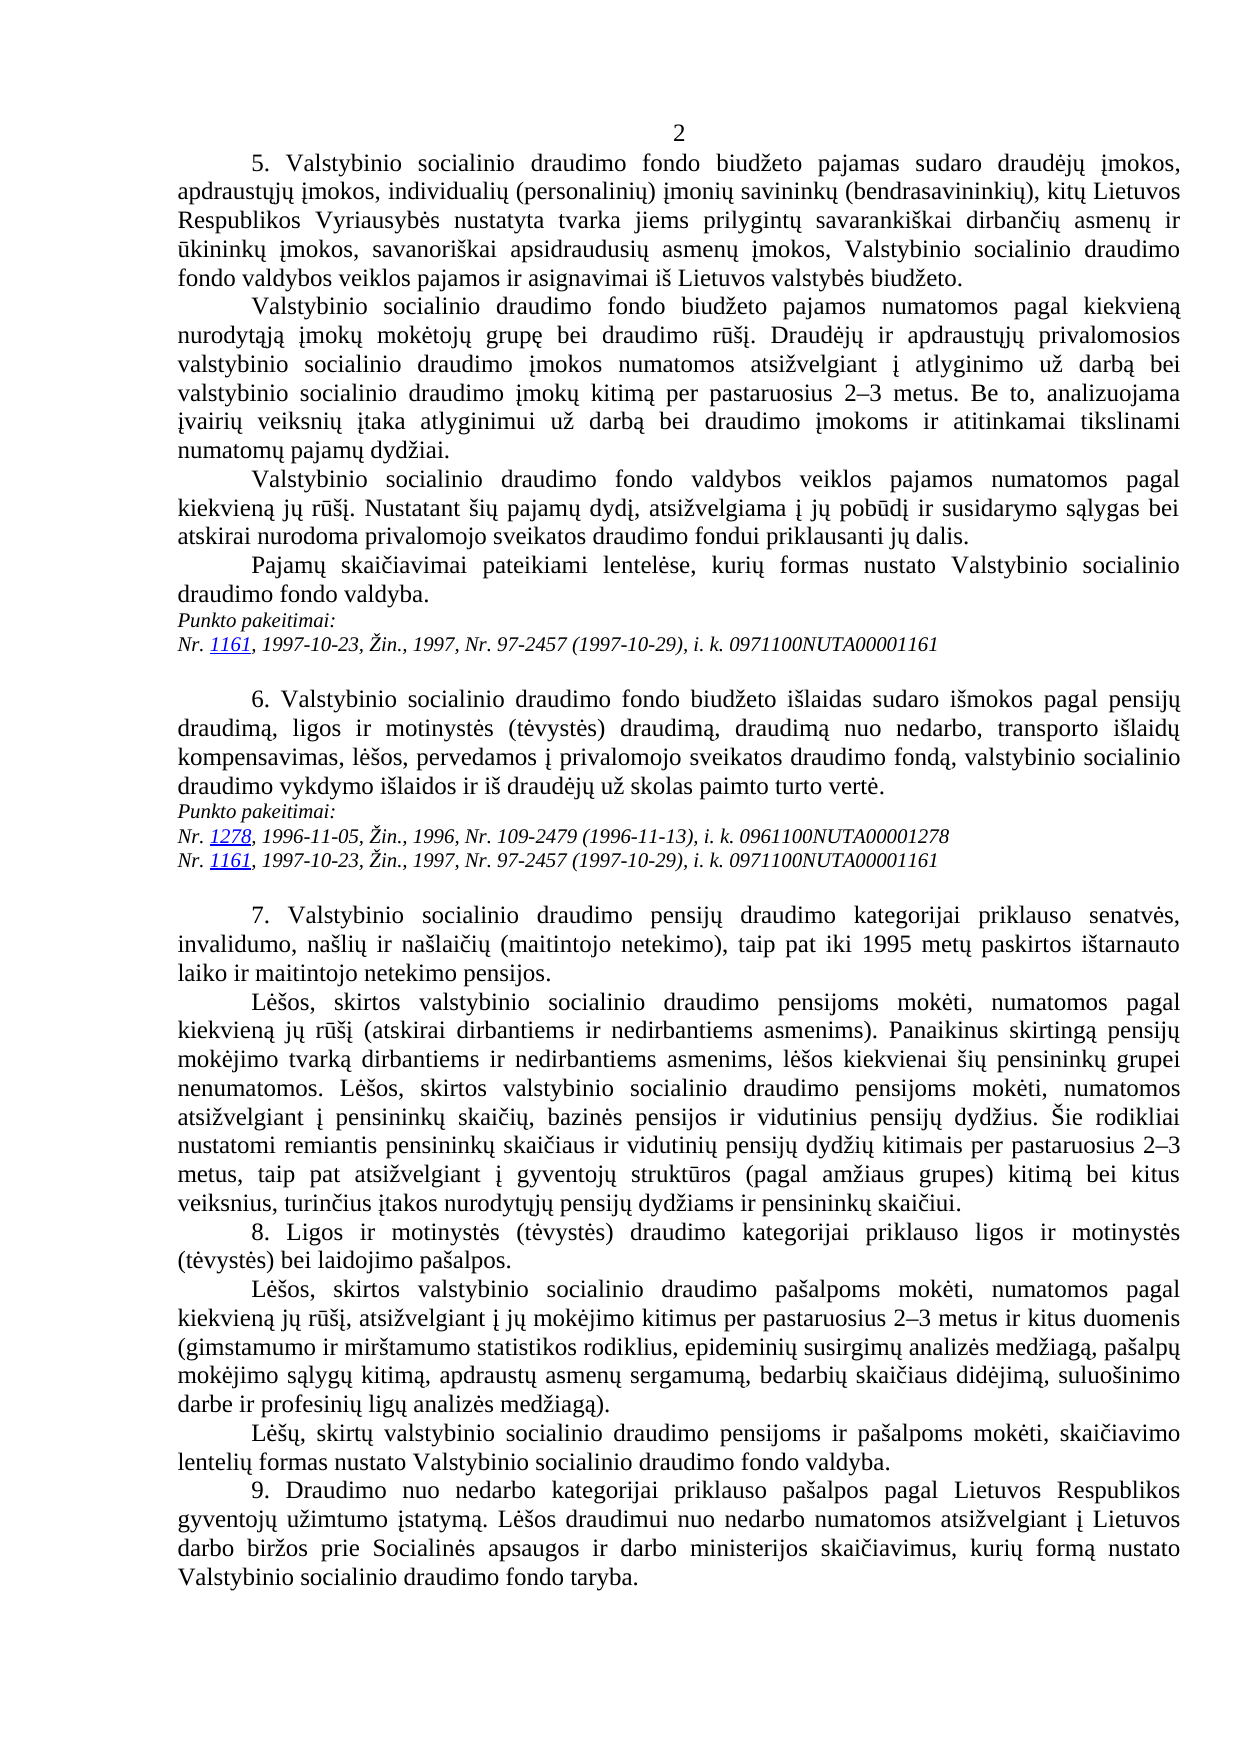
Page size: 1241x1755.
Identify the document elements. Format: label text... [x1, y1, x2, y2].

text Valstybinio socialinio draudimo fondo biudžeto pajamos numatomos pagal kiekvieną nurodytąją įmokų mokėtojų grupę bei draudimo rūšį. Draudėjų ir apdraustųjų privalomosios valstybinio socialinio draudimo įmokos numatomos atsižvelgiant į atlyginimo už darbą bei valstybinio socialinio draudimo įmokų kitimą per pastaruosius 2–3 metus. Be to, analizuojama įvairių veiksnių įtaka atlyginimui už darbą bei draudimo įmokoms ir atitinkamai tikslinami numatomų pajamų dydžiai. [177, 291, 1181, 464]
text Lėšos, skirtos valstybinio socialinio draudimo pensijoms mokėti, numatomos pagal kiekvieną jų rūšį (atskirai dirbantiems ir nedirbantiems asmenims). Panaikinus skirtingą pensijų mokėjimo tvarką dirbantiems ir nedirbantiems asmenims, lėšos kiekvienai šių pensininkų grupei nenumatomos. Lėšos, skirtos valstybinio socialinio draudimo pensijoms mokėti, numatomos atsižvelgiant į pensininkų skaičių, bazinės pensijos ir vidutinius pensijų dydžius. Šie rodikliai nustatomi remiantis pensininkų skaičiaus ir vidutinių pensijų dydžių kitimais per pastaruosius 2–3 metus, taip pat atsižvelgiant į gyventojų struktūros (pagal amžiaus grupes) kitimą bei kitus veiksnius, turinčius įtakos nurodytųjų pensijų dydžiams ir pensininkų skaičiui. [177, 987, 1181, 1217]
text Punkto pakeitimai: [177, 608, 1181, 632]
text Lėšos, skirtos valstybinio socialinio draudimo pašalpoms mokėti, numatomos pagal kiekvieną jų rūšį, atsižvelgiant į jų mokėjimo kitimus per pastaruosius 2–3 metus ir kitus duomenis (gimstamumo ir mirštamumo statistikos rodiklius, epideminių susirgimų analizės medžiagą, pašalpų mokėjimo sąlygų kitimą, apdraustų asmenų sergamumą, bedarbių skaičiaus didėjimą, suluošinimo darbe ir profesinių ligų analizės medžiagą). [177, 1274, 1181, 1418]
text Nr. 1278, 1996-11-05, Žin., 1996, Nr. 109-2479 (1996-11-13), i. k. 0961100NUTA00001278 [177, 823, 1181, 848]
text 8. Ligos ir motinystės (tėvystės) draudimo kategorijai priklauso ligos ir motinystės (tėvystės) bei laidojimo pašalpos. [177, 1217, 1181, 1274]
text Nr. 1161, 1997-10-23, Žin., 1997, Nr. 97-2457 (1997-10-29), i. k. 0971100NUTA00001161 [177, 632, 1181, 656]
text Lėšų, skirtų valstybinio socialinio draudimo pensijoms ir pašalpoms mokėti, skaičiavimo lentelių formas nustato Valstybinio socialinio draudimo fondo valdyba. [177, 1418, 1181, 1475]
text 9. Draudimo nuo nedarbo kategorijai priklauso pašalpos pagal Lietuvos Respublikos gyventojų užimtumo įstatymą. Lėšos draudimui nuo nedarbo numatomos atsižvelgiant į Lietuvos darbo biržos prie Socialinės apsaugos ir darbo ministerijos skaičiavimus, kurių formą nustato Valstybinio socialinio draudimo fondo taryba. [177, 1475, 1181, 1590]
text Pajamų skaičiavimai pateikiami lentelėse, kurių formas nustato Valstybinio socialinio draudimo fondo valdyba. [177, 550, 1181, 608]
text Nr. 1161, 1997-10-23, Žin., 1997, Nr. 97-2457 (1997-10-29), i. k. 0971100NUTA00001161 [177, 848, 1181, 872]
text Punkto pakeitimai: [177, 799, 1181, 823]
text 7. Valstybinio socialinio draudimo pensijų draudimo kategorijai priklauso senatvės, invalidumo, našlių ir našlaičių (maitintojo netekimo), taip pat iki 1995 metų paskirtos ištarnauto laiko ir maitintojo netekimo pensijos. [177, 900, 1181, 987]
text 6. Valstybinio socialinio draudimo fondo biudžeto išlaidas sudaro išmokos pagal pensijų draudimą, ligos ir motinystės (tėvystės) draudimą, draudimą nuo nedarbo, transporto išlaidų kompensavimas, lėšos, pervedamos į privalomojo sveikatos draudimo fondą, valstybinio socialinio draudimo vykdymo išlaidos ir iš draudėjų už skolas paimto turto vertė. [177, 684, 1181, 799]
text Valstybinio socialinio draudimo fondo valdybos veiklos pajamos numatomos pagal kiekvieną jų rūšį. Nustatant šių pajamų dydį, atsižvelgiama į jų pobūdį ir susidarymo sąlygas bei atskirai nurodoma privalomojo sveikatos draudimo fondui priklausanti jų dalis. [177, 464, 1181, 550]
text 5. Valstybinio socialinio draudimo fondo biudžeto pajamas sudaro draudėjų įmokos, apdraustųjų įmokos, individualių (personalinių) įmonių savininkų (bendrasavininkių), kitų Lietuvos Respublikos Vyriausybės nustatyta tvarka jiems prilygintų savarankiškai dirbančių asmenų ir ūkininkų įmokos, savanoriškai apsidraudusių asmenų įmokos, Valstybinio socialinio draudimo fondo valdybos veiklos pajamos ir asignavimai iš Lietuvos valstybės biudžeto. [177, 148, 1181, 291]
